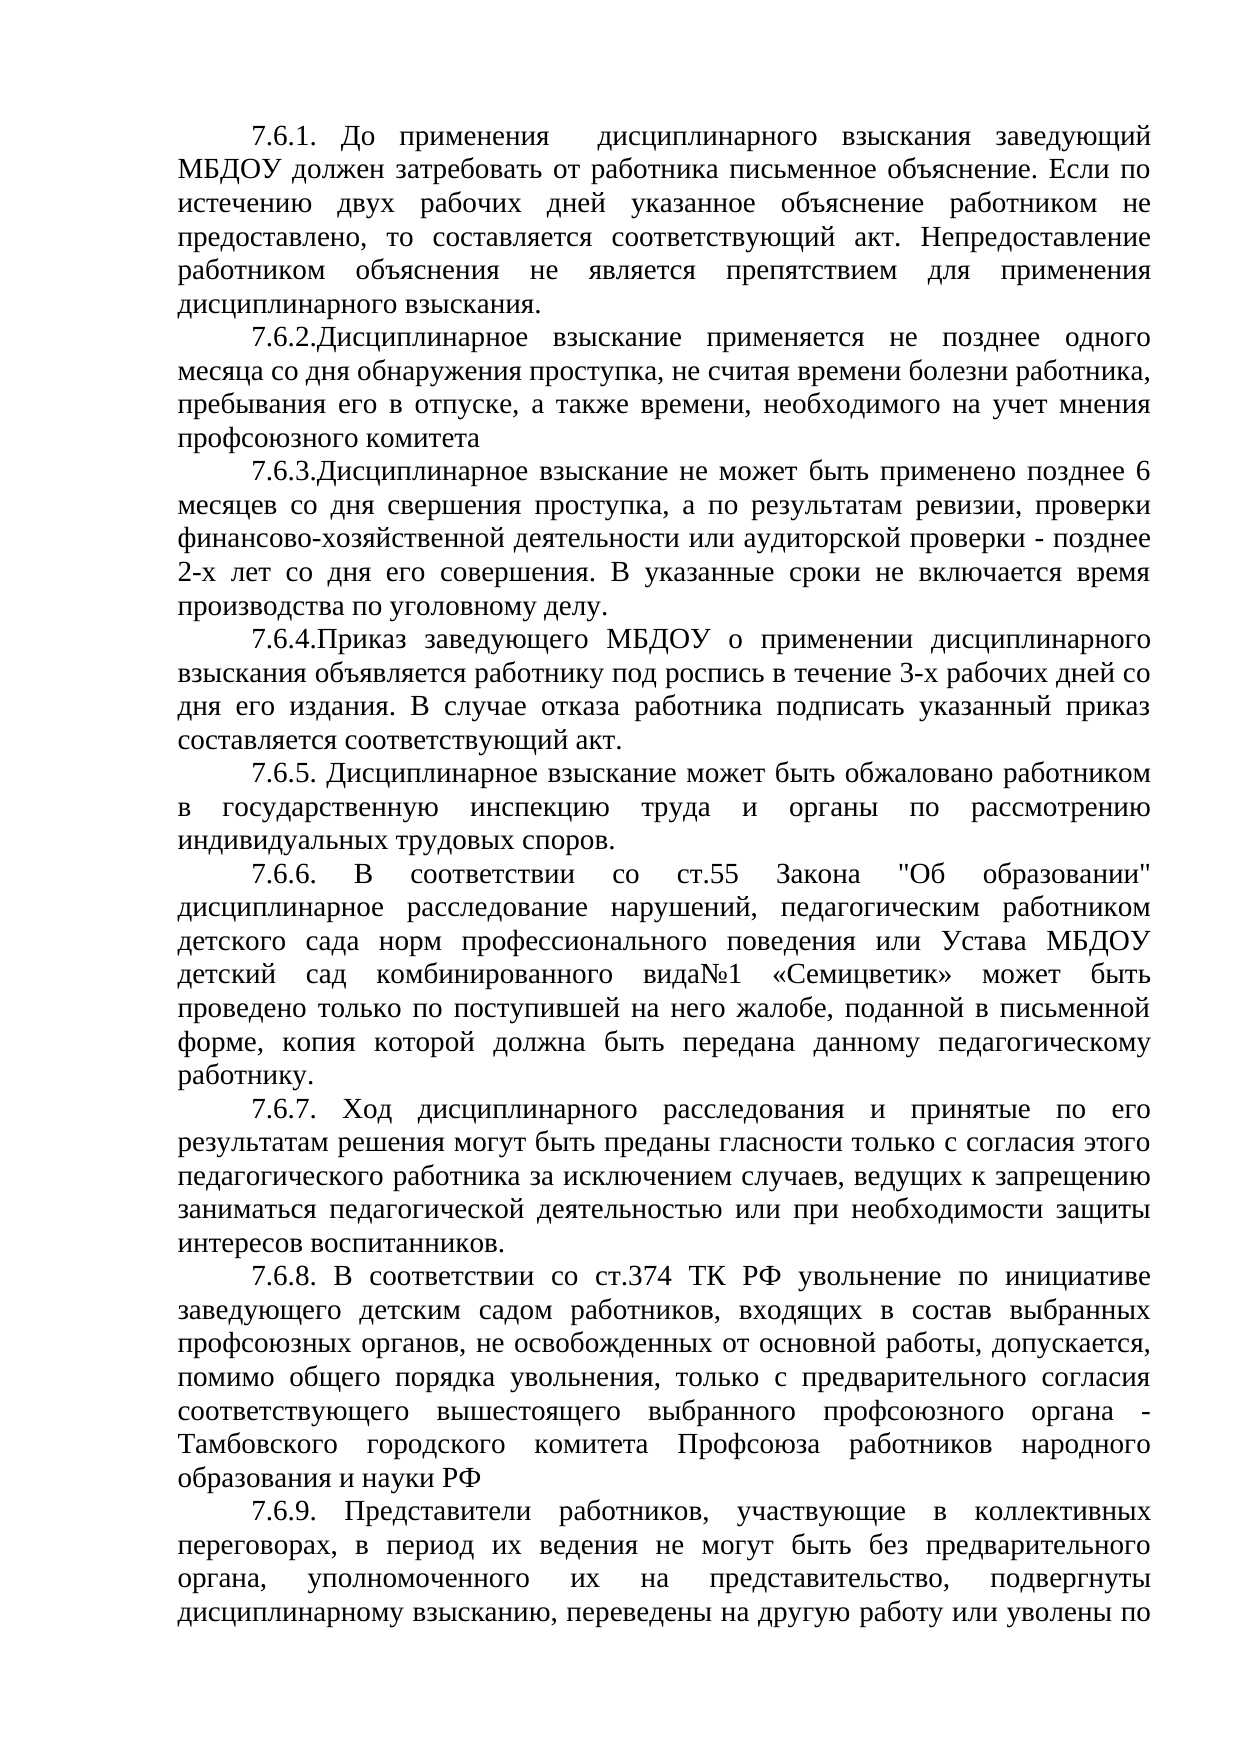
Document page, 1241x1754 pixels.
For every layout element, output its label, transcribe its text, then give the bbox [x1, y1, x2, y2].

text 7.6.4.Приказ заведующего МБДОУ о применении дисциплинарного взыскания объявляется работнику под роспись в течение 3-х рабочих дней со дня его издания. В случае отказа работника подписать указанный приказ составляется соответствующий акт. [177, 621, 1152, 755]
text 7.6.6. В соответствии со ст.55 Закона "Об образовании" дисциплинарное расследование нарушений, педагогическим работником детского сада норм профессионального поведения или Устава МБДОУ детский сад комбинированного вида№1 «Семицветик» может быть проведено только по поступившей на него жалобе, поданной в письменной форме, копия которой должна быть передана данному педагогическому работнику. [177, 856, 1152, 1091]
text 7.6.3.Дисциплинарное взыскание не может быть применено позднее 6 месяцев со дня свершения проступка, а по результатам ревизии, проверки финансово-хозяйственной деятельности или аудиторской проверки - позднее 2-х лет со дня его совершения. В указанные сроки не включается время производства по уголовному делу. [177, 453, 1152, 621]
text 7.6.8. В соответствии со ст.374 ТК РФ увольнение по инициативе заведующего детским садом работников, входящих в состав выбранных профсоюзных органов, не освобожденных от основной работы, допускается, помимо общего порядка увольнения, только с предварительного согласия соответствующего вышестоящего выбранного профсоюзного органа - Тамбовского городского комитета Профсоюза работников народного образования и науки РФ [177, 1258, 1152, 1493]
text 7.6.1. До применения дисциплинарного взыскания заведующий МБДОУ должен затребовать от работника письменное объяснение. Если по истечению двух рабочих дней указанное объяснение работником не предоставлено, то составляется соответствующий акт. Непредоставление работником объяснения не является препятствием для применения дисциплинарного взыскания. [177, 118, 1152, 319]
text 7.6.5. Дисциплинарное взыскание может быть обжаловано работником в государственную инспекцию труда и органы по рассмотрению индивидуальных трудовых споров. [177, 755, 1152, 856]
text 7.6.9. Представители работников, участвующие в коллективных переговорах, в период их ведения не могут быть без предварительного органа, уполномоченного их на представительство, подвергнуты дисциплинарному взысканию, переведены на другую работу или уволены по [177, 1493, 1152, 1627]
text 7.6.7. Ход дисциплинарного расследования и принятые по его результатам решения могут быть преданы гласности только с согласия этого педагогического работника за исключением случаев, ведущих к запрещению заниматься педагогической деятельностью или при необходимости защиты интересов воспитанников. [177, 1091, 1152, 1258]
text 7.6.2.Дисциплинарное взыскание применяется не позднее одного месяца со дня обнаружения проступка, не считая времени болезни работника, пребывания его в отпуске, а также времени, необходимого на учет мнения профсоюзного комитета [177, 319, 1152, 453]
